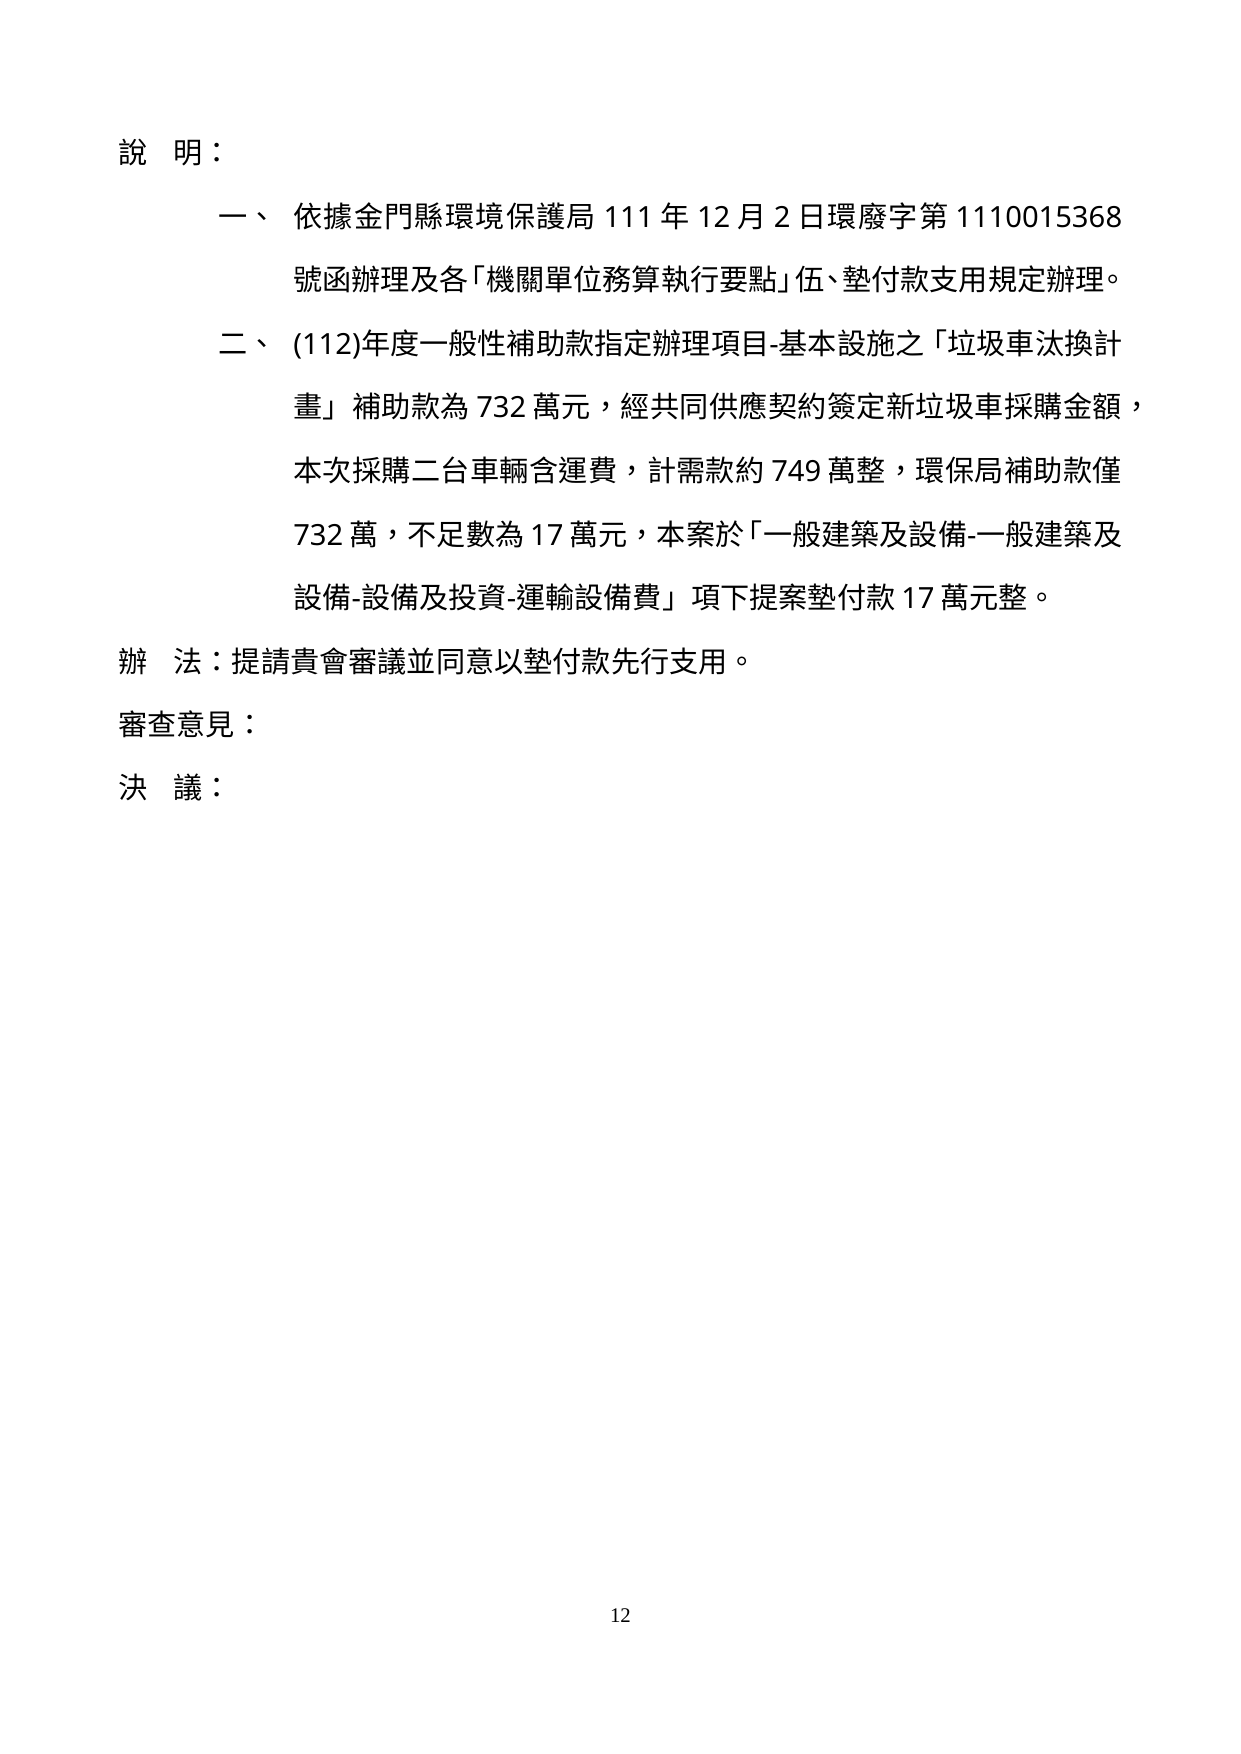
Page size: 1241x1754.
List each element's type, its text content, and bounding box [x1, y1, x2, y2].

text 辦 法：提請貴會審議並同意以墊付款先行支用。 [118, 638, 1122, 680]
list 依據金門縣環境保護局111年12月2日環廢字第1110015368號函辦理及各「機關單位務算執行要點」伍、墊付款支用規定辦理。 [218, 193, 1122, 299]
list (112)年度一般性補助款指定辦理項目-基本設施之「垃圾車汰換計畫」補助款為732萬元，經共同供應契約簽定新垃圾車採購金額，本次採購二台車輛含運費，計需款約749萬整，環保局補助款僅732萬，不足數為17萬元，本案於「一般建築及設備-一般建築及設備-設備及投資-運輸設備費」項下提案墊付款17萬元整。 [218, 320, 1122, 617]
text 審查意見： [118, 702, 1122, 744]
text 決 議： [118, 765, 1122, 807]
text 說 明： [118, 130, 1122, 172]
